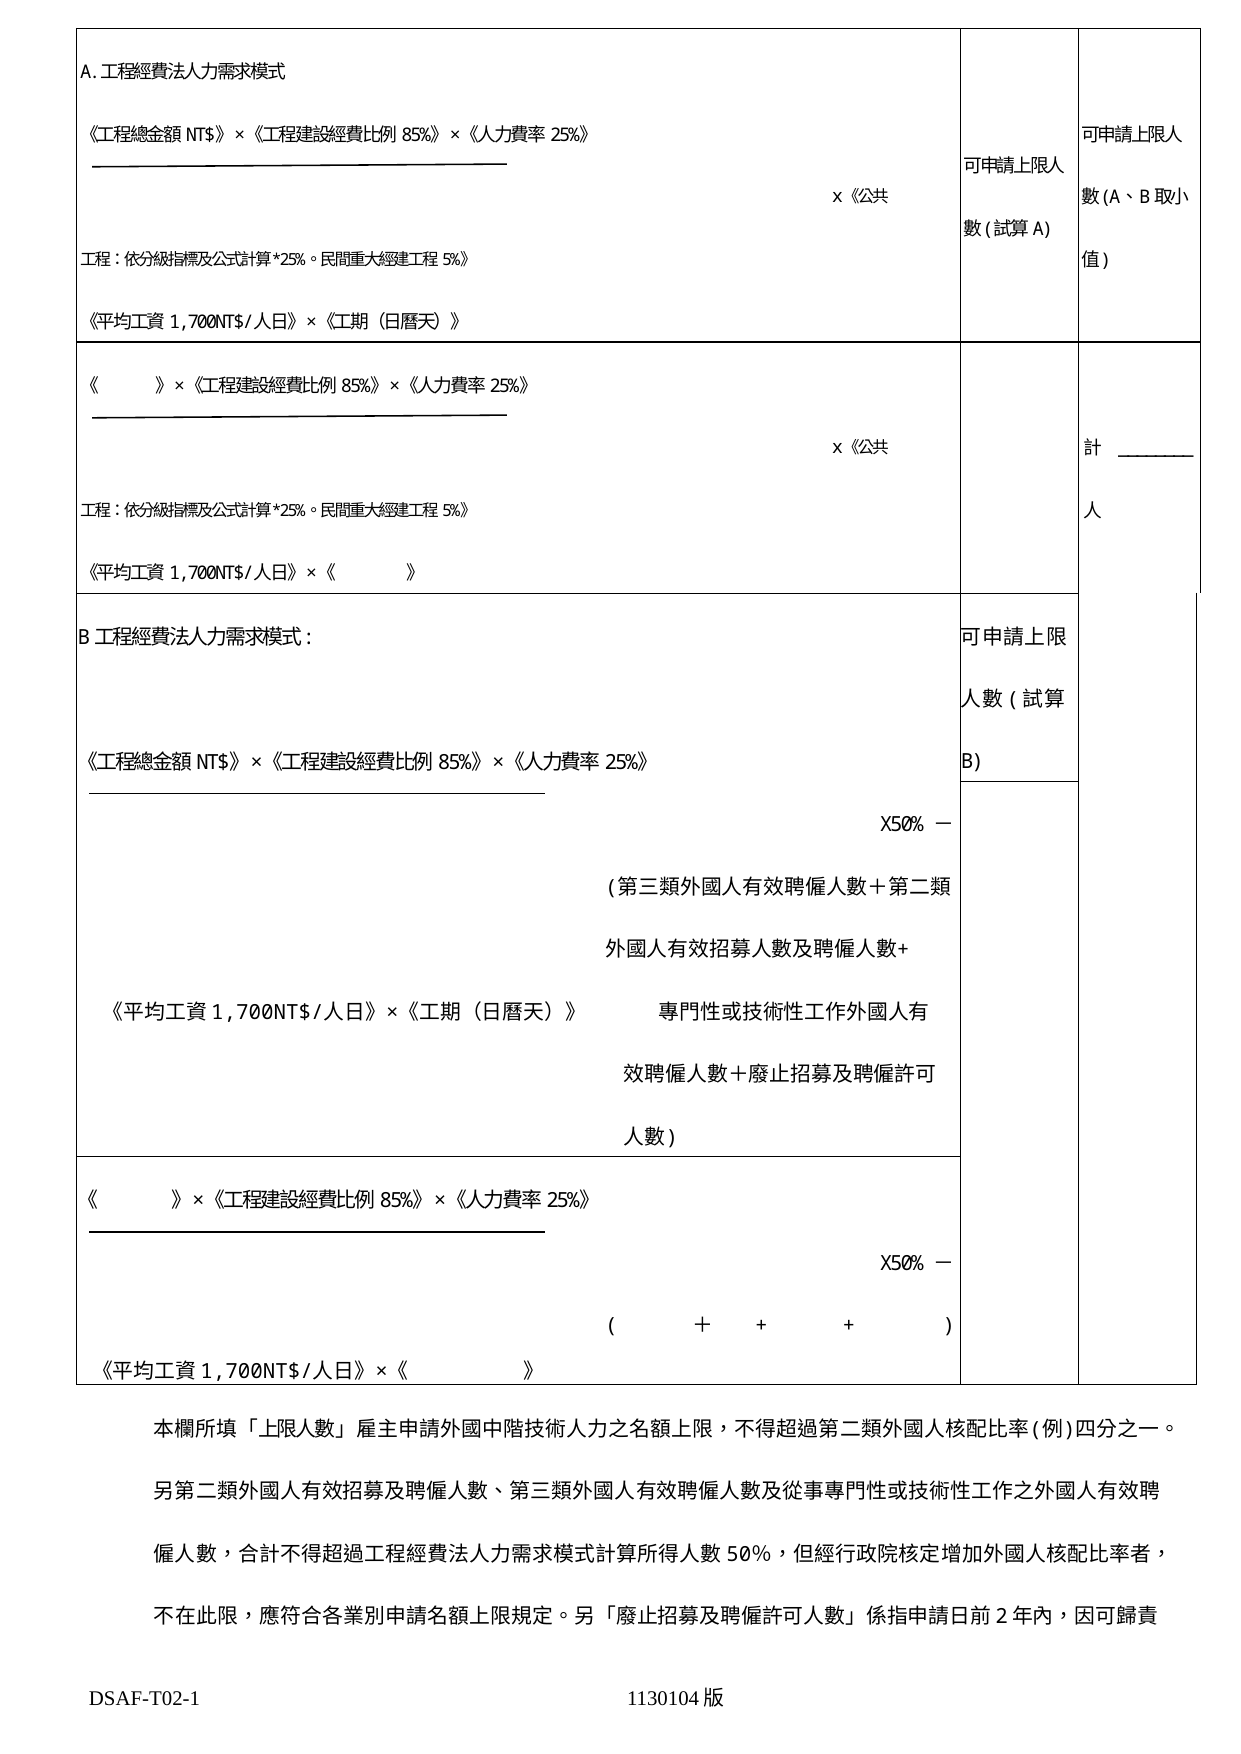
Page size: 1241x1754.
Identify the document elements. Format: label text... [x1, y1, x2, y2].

table_cell 可申請上限人數(試算B) [961, 594, 1078, 781]
text 本欄所填「上限人數」雇主申請外國中階技術人力之名額上限，不得超過第二類外國人核配比率(例)四分之一。另第二類外國人有效招募及聘僱人數、第三類外國人有效聘僱人數及從事專門性或技術性工作之外國人有效聘僱人數，合計不得超過工程經費法人力需求模式計算所得人數50％，但經行政院核定增加外國人核配比率者，不在此限，應符合各業別申請名額上限規定。另「廢止招募及聘僱許可人數」係指申請日前2年內，因可歸責雇主之原因，經廢止許可或轉換雇主之外國人人數。 [154, 1385, 1167, 1635]
table_cell [961, 343, 1078, 592]
table_cell B工程經費法人力需求模式: 《工程總金額NT$》×《工程建設經費比例85%》×《人力費率25%》 X50% －(第三類外國人有效聘僱人數＋第二類 外國人有效招募人數及聘僱人數+ 《平均工資1,700NT$/人日》×《工期（日曆天）》 專門性或技術性工作外國人有效聘僱人數＋廢止招募及聘僱許可人數) [77, 594, 960, 1156]
table_cell [961, 782, 1078, 1384]
table_header 可申請上限人數(A、B取小值) [1079, 29, 1200, 341]
table_cell 計________人 [1079, 343, 1200, 592]
table_cell [1079, 593, 1196, 1384]
table_header 可申請上限人數(試算A) [961, 29, 1078, 341]
table_cell 《 》×《工程建設經費比例85%》×《人力費率25%》 x《公共工程：依分級指標及公式計算*25%。民間重大經建工程5%》 《平均工資1,700NT$/人日》×《 》 [77, 343, 960, 592]
table_header A.工程經費法人力需求模式 《工程總金額NT$》×《工程建設經費比例85%》×《人力費率25%》 x《公共工程：依分級指標及公式計算*25%。民間重大經建工程5%》 《平均工資1,700NT$/人日》×《工期（日曆天）》 [77, 29, 960, 341]
table_cell 《 》×《工程建設經費比例85%》×《人力費率25%》 X50% －( ＋ + + ) 《平均工資1,700NT$/人日》×《 》 [77, 1157, 960, 1384]
